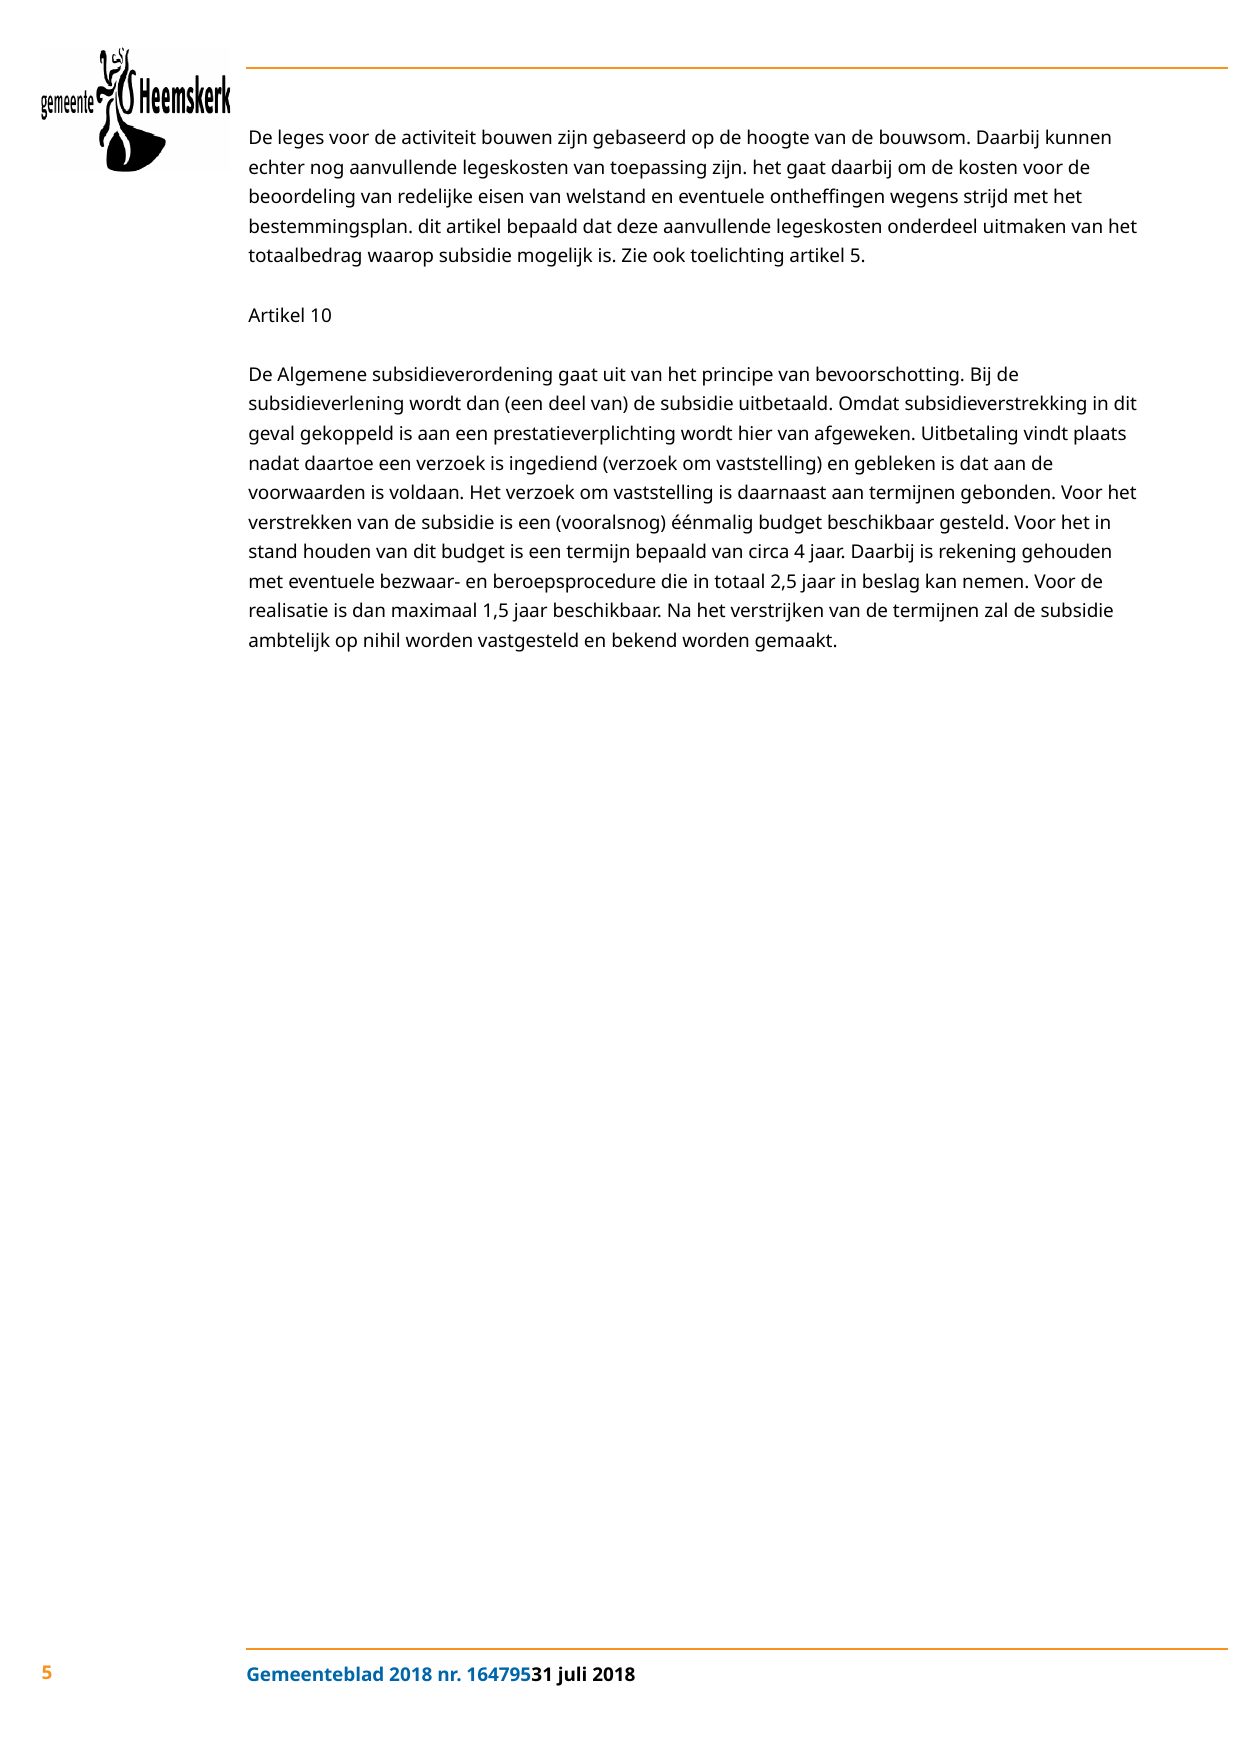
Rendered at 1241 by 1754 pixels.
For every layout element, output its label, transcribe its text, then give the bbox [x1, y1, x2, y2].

text De Algemene subsidieverordening gaat uit van het principe van bevoorschotting. Bij de subsidieverlening wordt dan (een deel van) de subsidie uitbetaald. Omdat subsidieverstrekking in dit geval gekoppeld is aan een prestatieverplichting wordt hier van afgeweken. Uitbetaling vindt plaats nadat daartoe een verzoek is ingediend (verzoek om vaststelling) en gebleken is dat aan de voorwaarden is voldaan. Het verzoek om vaststelling is daarnaast aan termijnen gebonden. Voor het verstrekken van de subsidie is een (vooralsnog) éénmalig budget beschikbaar gesteld. Voor het in stand houden van dit budget is een termijn bepaald van circa 4 jaar. Daarbij is rekening gehouden met eventuele bezwaar- en beroepsprocedure die in totaal 2,5 jaar in beslag kan nemen. Voor de realisatie is dan maximaal 1,5 jaar beschikbaar. Na het verstrijken van de termijnen zal de subsidie ambtelijk op nihil worden vastgesteld en bekend worden gemaakt. [248, 361, 1152, 653]
text De leges voor de activiteit bouwen zijn gebaseerd op de hoogte van de bouwsom. Daarbij kunnen echter nog aanvullende legeskosten van toepassing zijn. het gaat daarbij om de kosten voor de beoordeling van redelijke eisen van welstand en eventuele ontheffingen wegens strijd met het bestemmingsplan. dit artikel bepaald dat deze aanvullende legeskosten onderdeel uitmaken van het totaalbedrag waarop subsidie mogelijk is. Zie ook toelichting artikel 5. [248, 124, 1152, 268]
picture [41, 47, 231, 172]
text Artikel 10 [248, 302, 1152, 328]
